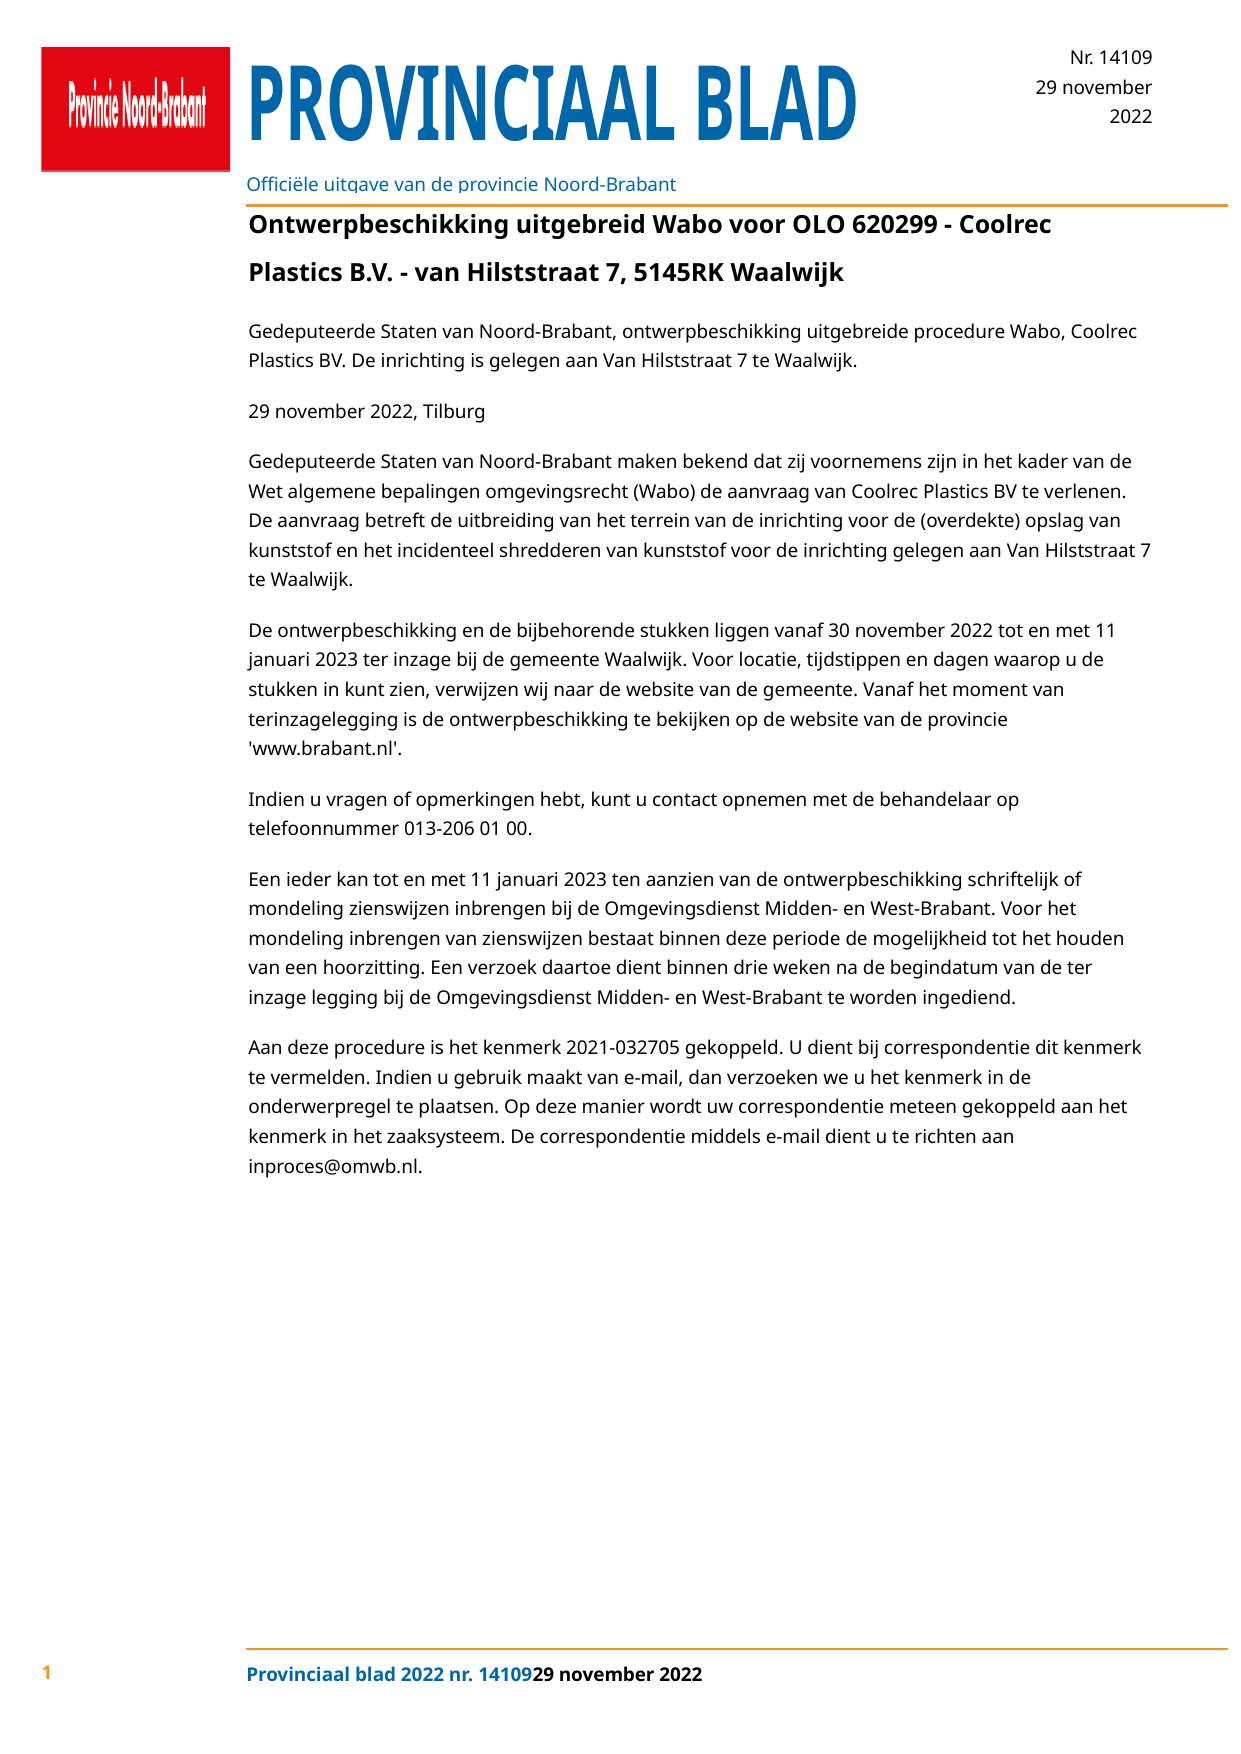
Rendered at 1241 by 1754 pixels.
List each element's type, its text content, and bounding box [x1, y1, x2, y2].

text Gedeputeerde Staten van Noord-Brabant, ontwerpbeschikking uitgebreide procedure Wabo, Coolrec Plastics BV. De inrichting is gelegen aan Van Hilststraat 7 te Waalwijk. [248, 318, 1152, 373]
text Ontwerpbeschikking uitgebreid Wabo voor OLO 620299 - Coolrec Plastics B.V. - van Hilststraat 7, 5145RK Waalwijk [248, 207, 1152, 288]
text Indien u vragen of opmerkingen hebt, kunt u contact opnemen met de behandelaar op telefoonnummer 013-206 01 00. [248, 786, 1152, 841]
text 29 november 2022, Tilburg [248, 398, 1152, 424]
text Gedeputeerde Staten van Noord-Brabant maken bekend dat zij voornemens zijn in het kader van de Wet algemene bepalingen omgevingsrecht (Wabo) de aanvraag van Coolrec Plastics BV te verlenen. De aanvraag betreft de uitbreiding van het terrein van de inrichting voor de (overdekte) opslag van kunststof en het incidenteel shredderen van kunststof voor de inrichting gelegen aan Van Hilststraat 7 te Waalwijk. [248, 448, 1152, 592]
text Aan deze procedure is het kenmerk 2021-032705 gekoppeld. U dient bij correspondentie dit kenmerk te vermelden. Indien u gebruik maakt van e-mail, dan verzoeken we u het kenmerk in de onderwerpregel te plaatsen. Op deze manier wordt uw correspondentie meteen gekoppeld aan het kenmerk in het zaaksysteem. De correspondentie middels e-mail dient u te richten aan inproces@omwb.nl. [248, 1034, 1152, 1179]
text De ontwerpbeschikking en de bijbehorende stukken liggen vanaf 30 november 2022 tot en met 11 januari 2023 ter inzage bij de gemeente Waalwijk. Voor locatie, tijdstippen en dagen waarop u de stukken in kunt zien, verwijzen wij naar de website van de gemeente. Vanaf het moment van terinzagelegging is de ontwerpbeschikking te bekijken op de website van de provincie 'www.brabant.nl'. [248, 617, 1152, 761]
picture [41, 47, 231, 172]
text Een ieder kan tot en met 11 januari 2023 ten aanzien van de ontwerpbeschikking schriftelijk of mondeling zienswijzen inbrengen bij de Omgevingsdienst Midden- en West-Brabant. Voor het mondeling inbrengen van zienswijzen bestaat binnen deze periode de mogelijkheid tot het houden van een hoorzitting. Een verzoek daartoe dient binnen drie weken na de begindatum van de ter inzage legging bij de Omgevingsdienst Midden- en West-Brabant te worden ingediend. [248, 866, 1152, 1010]
